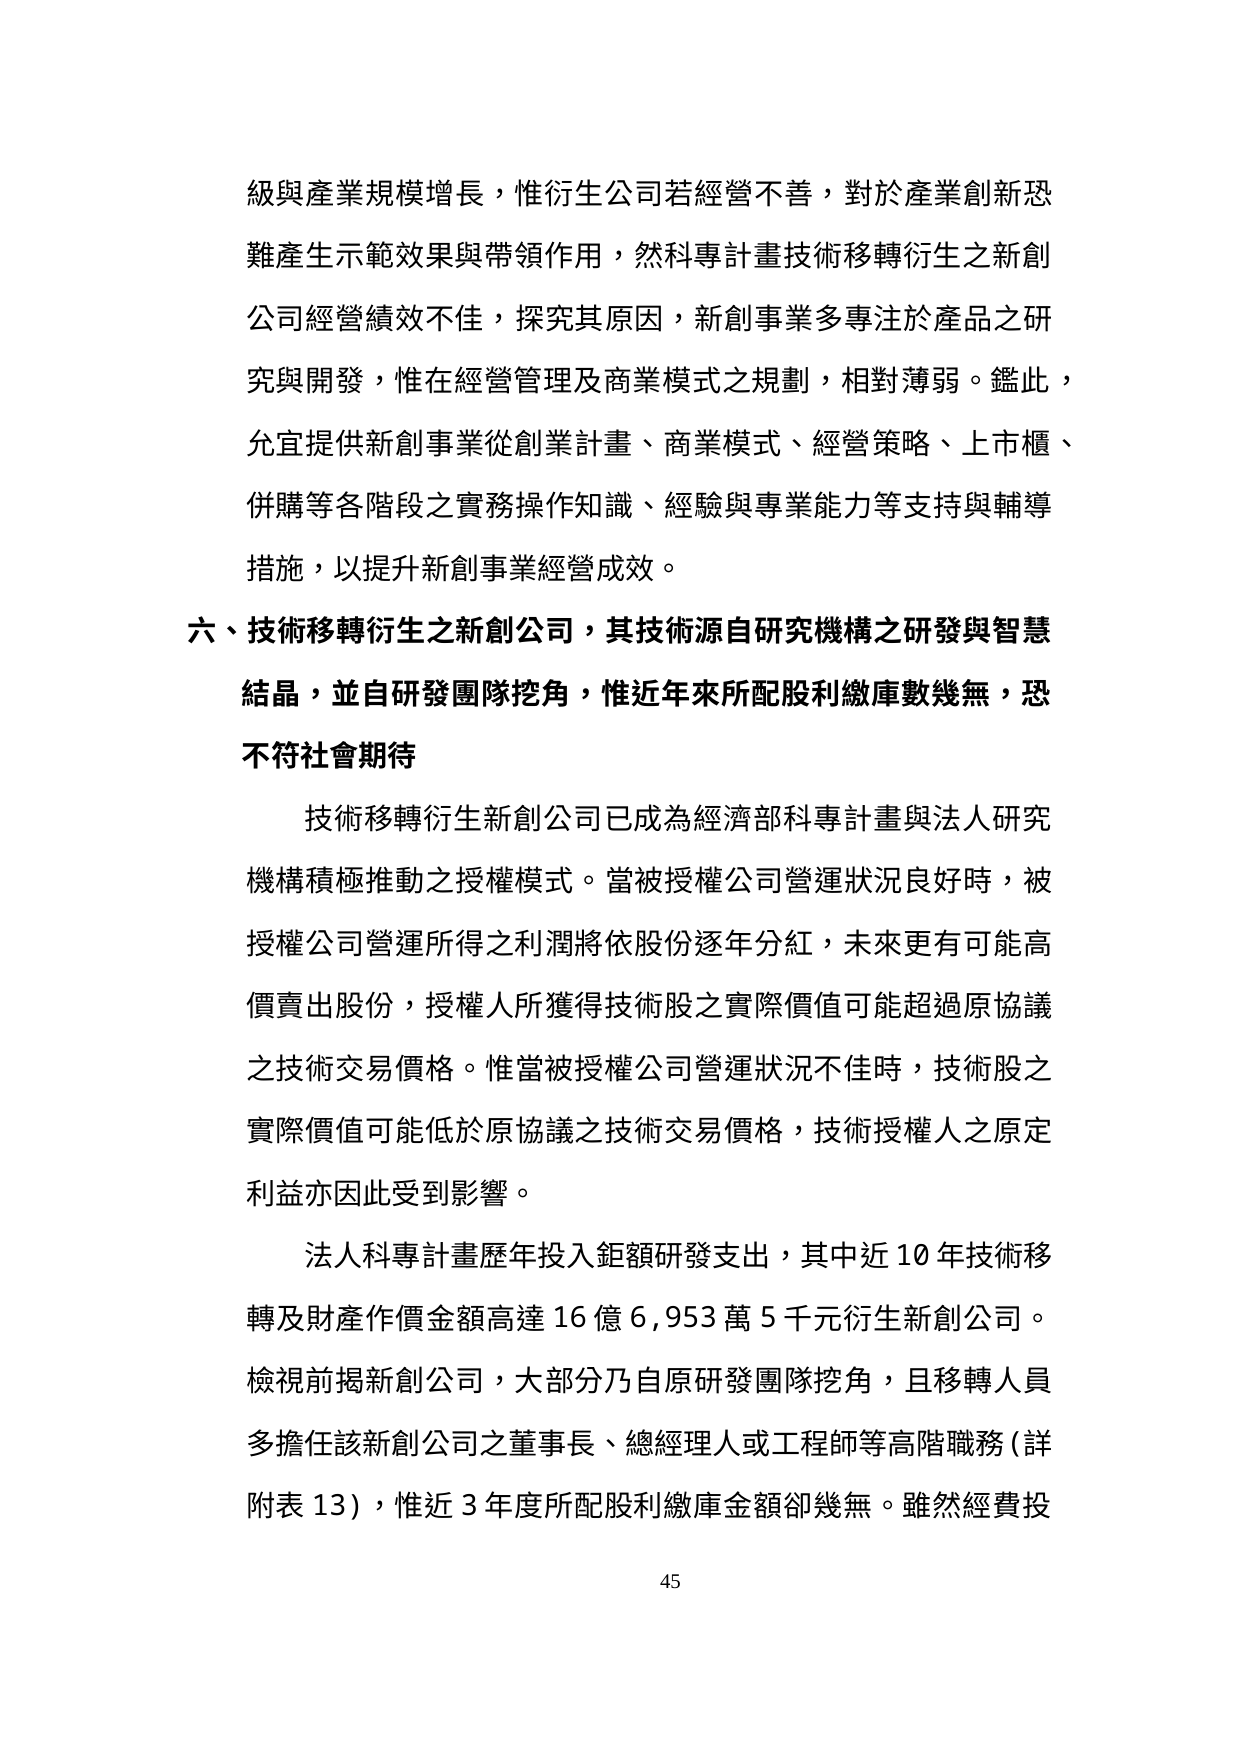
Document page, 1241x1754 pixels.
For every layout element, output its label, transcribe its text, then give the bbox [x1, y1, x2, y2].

text 六、技術移轉衍生之新創公司，其技術源自研究機構之研發與智慧結晶，並自研發團隊挖角，惟近年來所配股利繳庫數幾無，恐不符社會期待 [187, 587, 1053, 775]
text 法人科專計畫歷年投入鉅額研發支出，其中近10年技術移轉及財產作價金額高達16億6,953萬5千元衍生新創公司。檢視前揭新創公司，大部分乃自原研發團隊挖角，且移轉人員多擔任該新創公司之董事長、總經理人或工程師等高階職務(詳附表13)，惟近3年度所配股利繳庫金額卻幾無。雖然經費投 [246, 1212, 1053, 1525]
text 綜上，衍生公司對於產業創新之貢獻，主要為帶動技術升級與產業規模增長，惟衍生公司若經營不善，對於產業創新恐難產生示範效果與帶領作用，然科專計畫技術移轉衍生之新創公司經營績效不佳，探究其原因，新創事業多專注於產品之研究與開發，惟在經營管理及商業模式之規劃，相對薄弱。鑑此，允宜提供新創事業從創業計畫、商業模式、經營策略、上市櫃、併購等各階段之實務操作知識、經驗與專業能力等支持與輔導措施，以提升新創事業經營成效。 [246, 150, 1053, 587]
text 技術移轉衍生新創公司已成為經濟部科專計畫與法人研究機構積極推動之授權模式。當被授權公司營運狀況良好時，被授權公司營運所得之利潤將依股份逐年分紅，未來更有可能高價賣出股份，授權人所獲得技術股之實際價值可能超過原協議之技術交易價格。惟當被授權公司營運狀況不佳時，技術股之實際價值可能低於原協議之技術交易價格，技術授權人之原定利益亦因此受到影響。 [246, 775, 1053, 1212]
